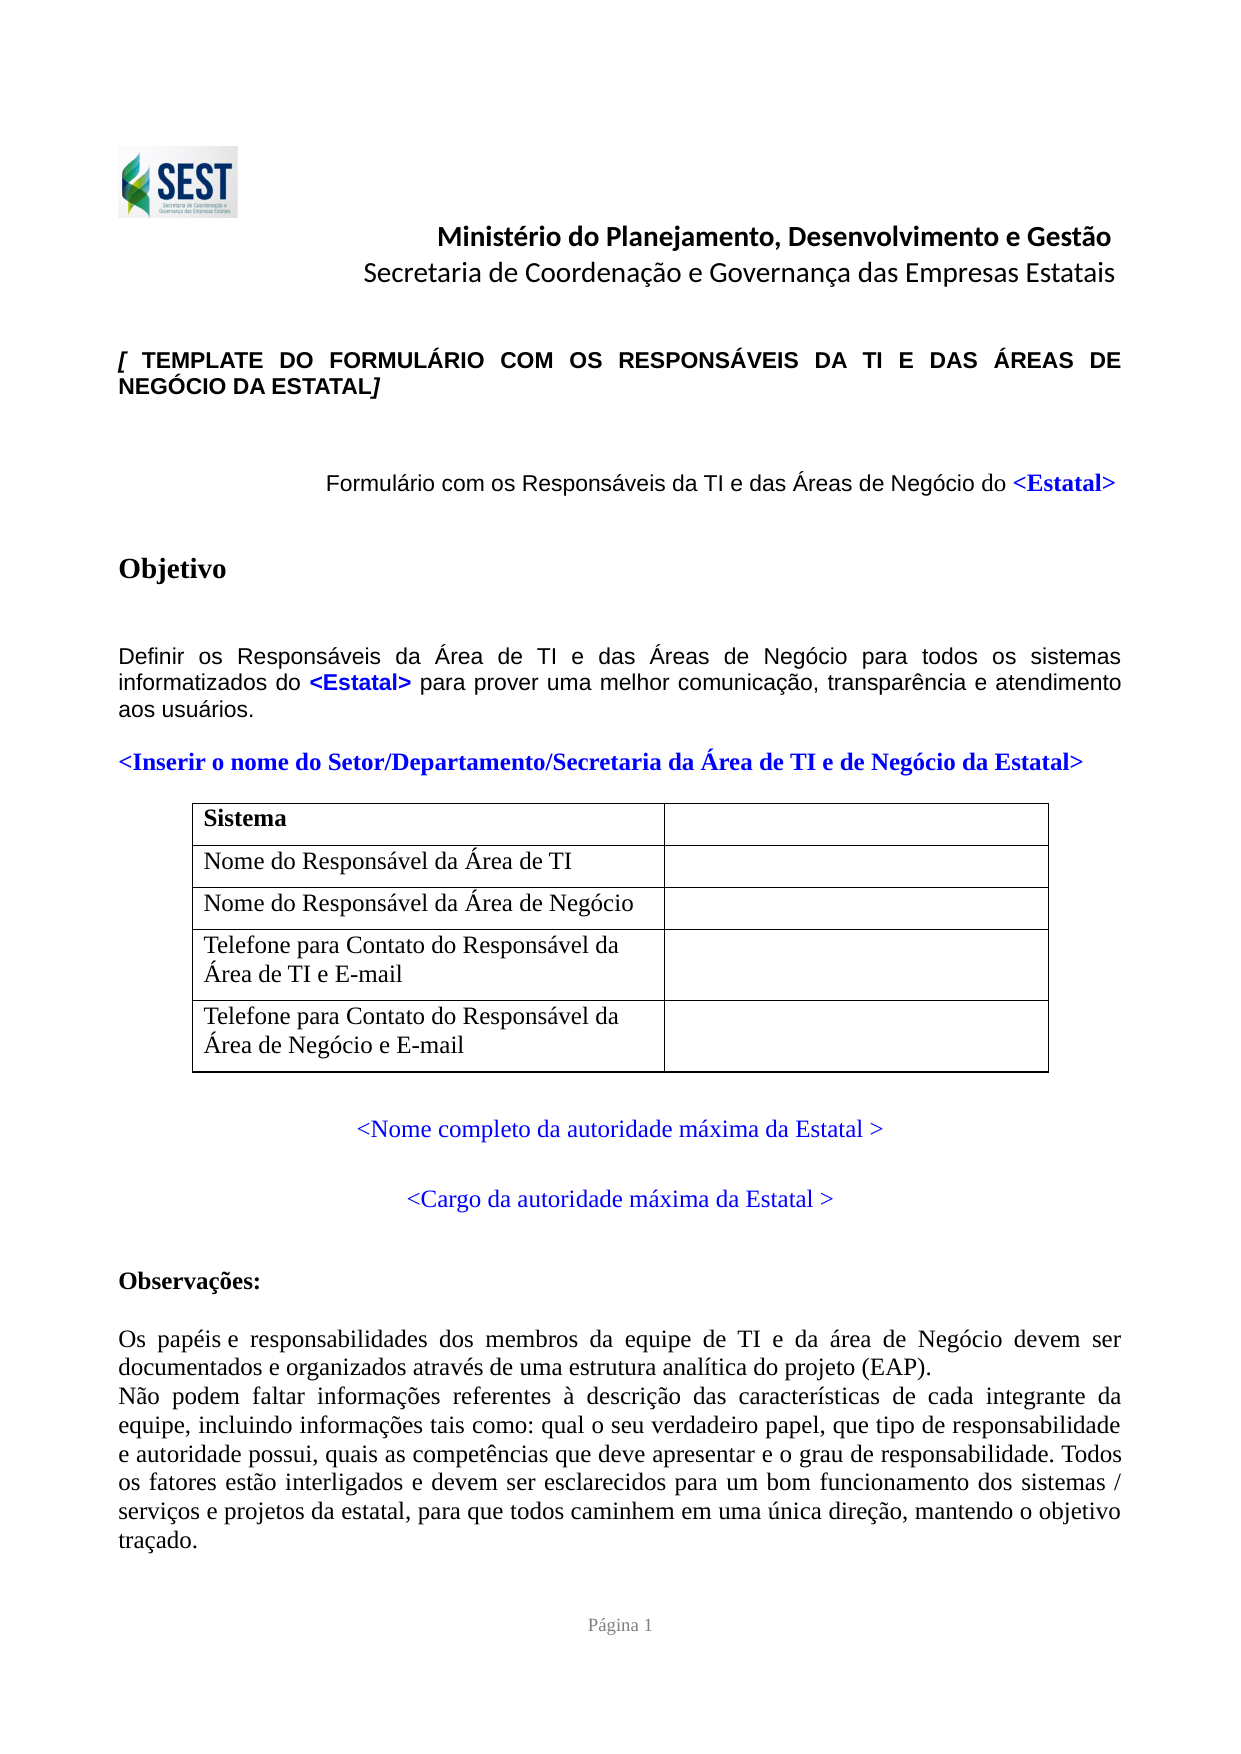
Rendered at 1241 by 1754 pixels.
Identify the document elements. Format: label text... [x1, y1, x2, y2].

text Observações: [118, 1266, 1122, 1295]
table_header Sistema [193, 804, 664, 845]
text Formulário com os Responsáveis da TI e das Áreas de Negócio do <Estatal> [118, 468, 1122, 497]
table_cell [665, 888, 1048, 929]
table_cell Telefone para Contato do Responsável da Área de Negócio e E-mail [193, 1001, 664, 1071]
text Não podem faltar informações referentes à descrição das características de cada integrante da equipe, incluindo informações tais como: qual o seu verdadeiro papel, que tipo de responsabilidade e autoridade possui, quais as competências que deve apresentar e o grau de responsabilidade. Todos os fatores estão interligados e devem ser esclarecidos para um bom funcionamento dos sistemas / serviços e projetos da estatal, para que todos caminhem em uma única direção, mantendo o objetivo traçado. [118, 1381, 1122, 1554]
text <Nome completo da autoridade máxima da Estatal > [118, 1114, 1122, 1142]
text Os papéis e responsabilidades dos membros da equipe de TI e da área de Negócio devem ser documentados e organizados através de uma estrutura analítica do projeto (EAP). [118, 1324, 1122, 1381]
table_cell [665, 846, 1048, 887]
text Objetivo [118, 551, 1122, 584]
table_cell [665, 930, 1048, 1000]
table_cell Nome do Responsável da Área de TI [193, 846, 664, 887]
table_cell Telefone para Contato do Responsável da Área de TI e E-mail [193, 930, 664, 1000]
table_header [665, 804, 1048, 845]
text Definir os Responsáveis da Área de TI e das Áreas de Negócio para todos os sistemas informatizados do <Estatal> para prover uma melhor comunicação, transparência e atendimento aos usuários. [118, 643, 1122, 722]
table_cell Nome do Responsável da Área de Negócio [193, 888, 664, 929]
table_cell [665, 1001, 1048, 1071]
text <Cargo da autoridade máxima da Estatal > [118, 1184, 1122, 1212]
text <Inserir o nome do Setor/Departamento/Secretaria da Área de TI e de Negócio da Estatal> [118, 747, 1122, 776]
